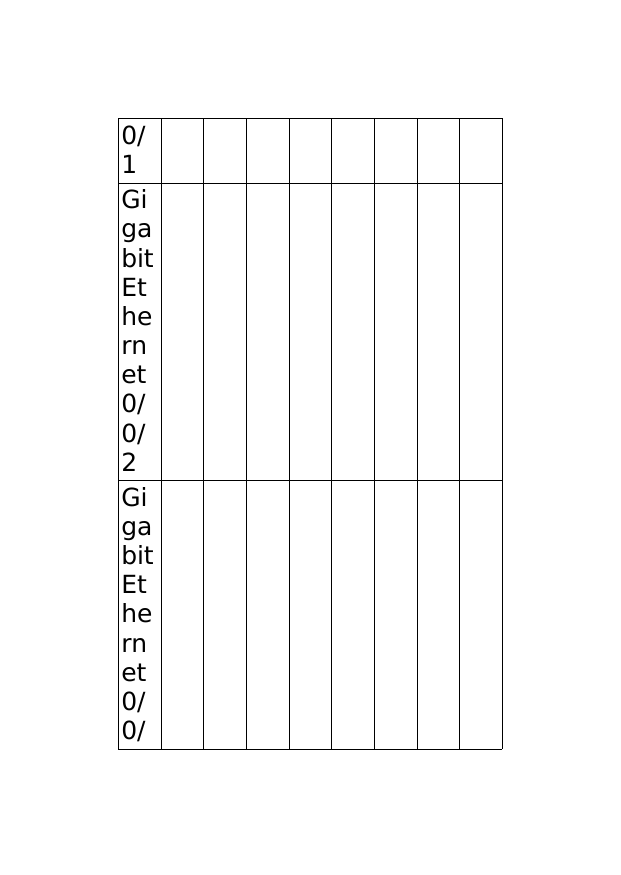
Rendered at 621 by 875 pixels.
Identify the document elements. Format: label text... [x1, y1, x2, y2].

table_cell [290, 184, 331, 480]
table_cell GigabitEthernet0/0/2 [119, 184, 161, 480]
table_cell [332, 481, 374, 748]
table_cell [375, 481, 417, 748]
table_cell [460, 481, 502, 748]
table_cell [247, 184, 289, 480]
table_cell [204, 481, 246, 748]
table_cell [418, 119, 459, 182]
table_cell [162, 184, 203, 480]
table_cell [460, 119, 502, 182]
table_cell [247, 481, 289, 748]
table_cell [290, 119, 331, 182]
table_cell [375, 184, 417, 480]
table_cell [375, 119, 417, 182]
table_cell [162, 481, 203, 748]
table_cell [418, 184, 459, 480]
table_cell [332, 119, 374, 182]
table_cell [247, 119, 289, 182]
table_cell [204, 184, 246, 480]
table_cell [162, 119, 203, 182]
table_cell [418, 481, 459, 748]
table_cell [460, 184, 502, 480]
table_cell [332, 184, 374, 480]
table_cell GigabitEthernet0/0/ [119, 481, 161, 748]
table_cell [204, 119, 246, 182]
table_cell [290, 481, 331, 748]
table_cell 0/1 [119, 119, 161, 182]
